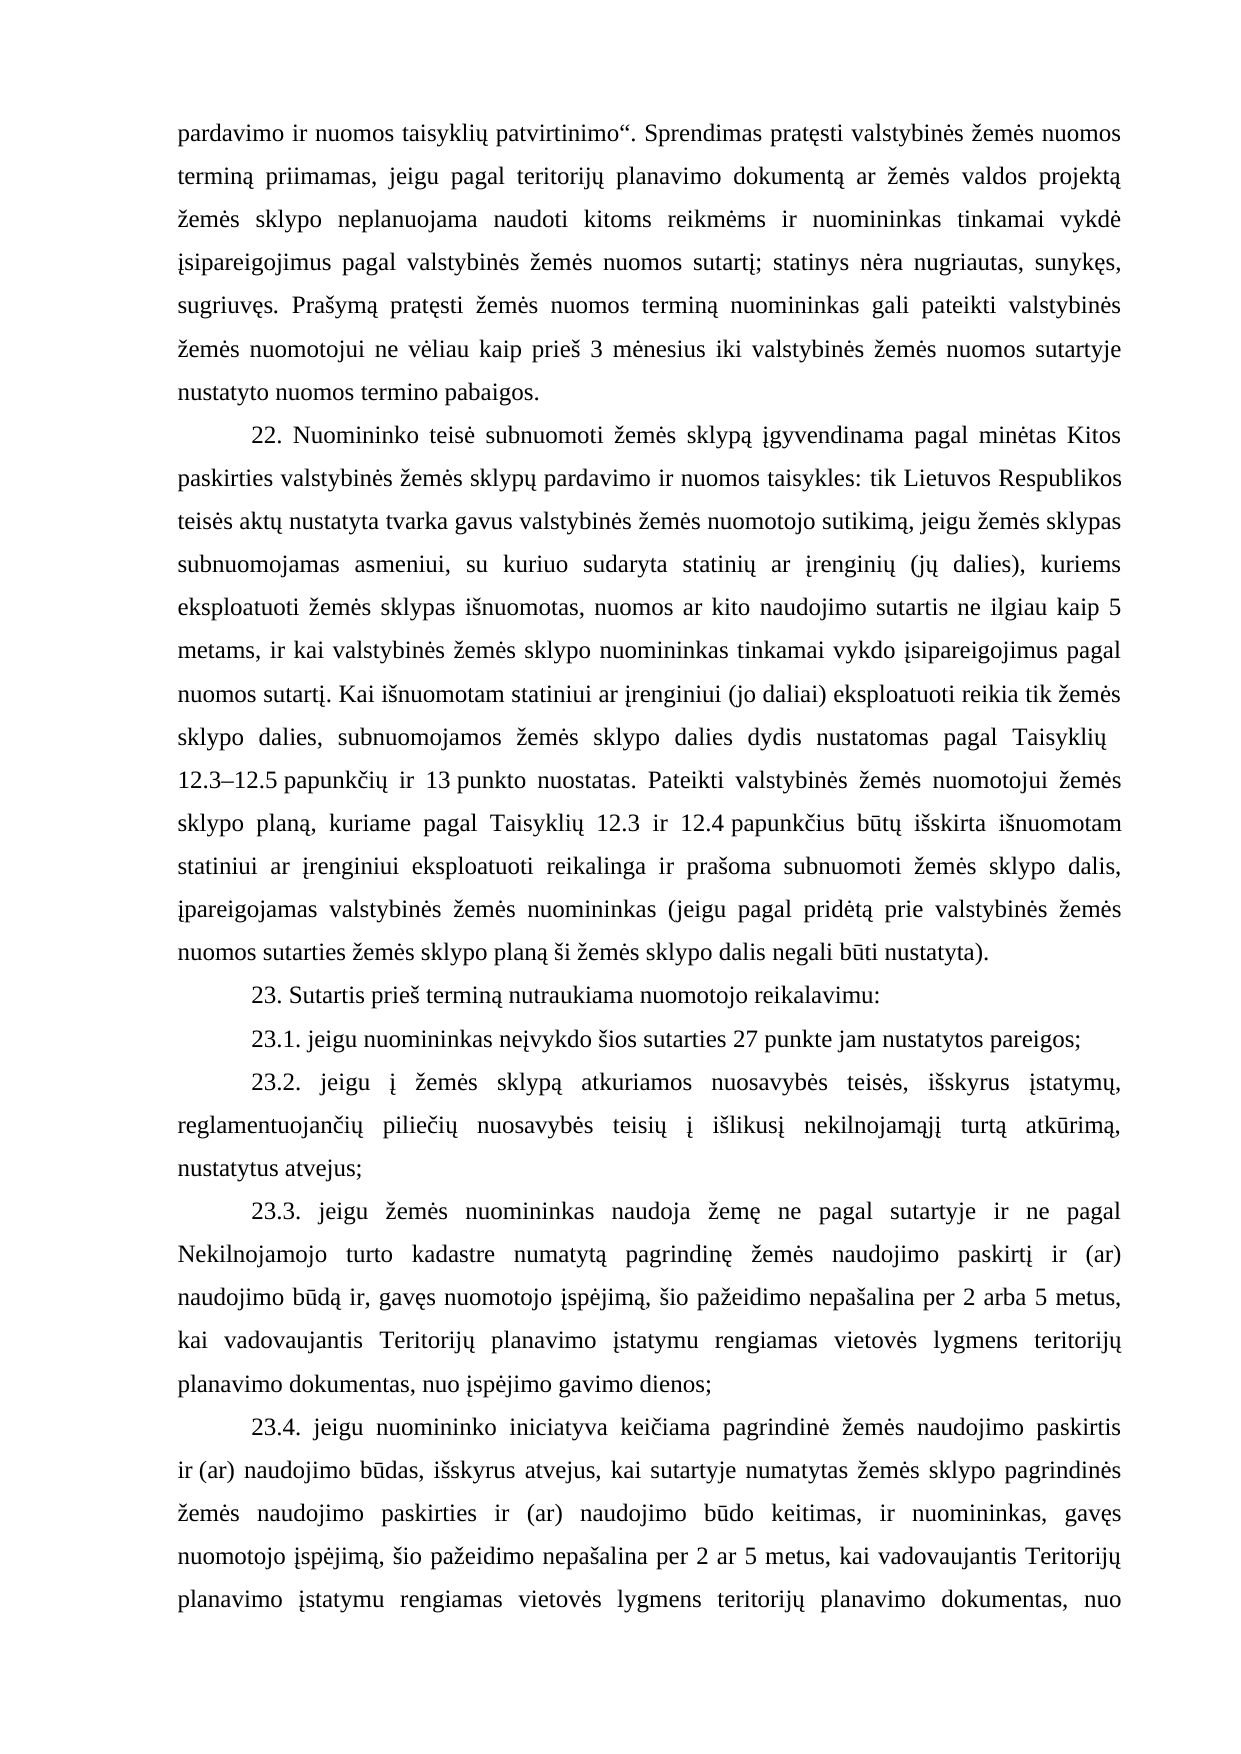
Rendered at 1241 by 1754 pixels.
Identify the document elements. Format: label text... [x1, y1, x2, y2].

text 22. Nuomininko teisė subnuomoti žemės sklypą įgyvendinama pagal minėtas Kitos paskirties valstybinės žemės sklypų pardavimo ir nuomos taisykles: tik Lietuvos Respublikos teisės aktų nustatyta tvarka gavus valstybinės žemės nuomotojo sutikimą, jeigu žemės sklypas subnuomojamas asmeniui, su kuriuo sudaryta statinių ar įrenginių (jų dalies), kuriems eksploatuoti žemės sklypas išnuomotas, nuomos ar kito naudojimo sutartis ne ilgiau kaip 5 metams, ir kai valstybinės žemės sklypo nuomininkas tinkamai vykdo įsipareigojimus pagal nuomos sutartį. Kai išnuomotam statiniui ar įrenginiui (jo daliai) eksploatuoti reikia tik žemės sklypo dalies, subnuomojamos žemės sklypo dalies dydis nustatomas pagal Taisyklių 12.3–12.5 papunkčių ir 13 punkto nuostatas. Pateikti valstybinės žemės nuomotojui žemės sklypo planą, kuriame pagal Taisyklių 12.3 ir 12.4 papunkčius būtų išskirta išnuomotam statiniui ar įrenginiui eksploatuoti reikalinga ir prašoma subnuomoti žemės sklypo dalis, įpareigojamas valstybinės žemės nuomininkas (jeigu pagal pridėtą prie valstybinės žemės nuomos sutarties žemės sklypo planą ši žemės sklypo dalis negali būti nustatyta). [177, 420, 1122, 966]
text pardavimo ir nuomos taisyklių patvirtinimo“. Sprendimas pratęsti valstybinės žemės nuomos terminą priimamas, jeigu pagal teritorijų planavimo dokumentą ar žemės valdos projektą žemės sklypo neplanuojama naudoti kitoms reikmėms ir nuomininkas tinkamai vykdė įsipareigojimus pagal valstybinės žemės nuomos sutartį; statinys nėra nugriautas, sunykęs, sugriuvęs. Prašymą pratęsti žemės nuomos terminą nuomininkas gali pateikti valstybinės žemės nuomotojui ne vėliau kaip prieš 3 mėnesius iki valstybinės žemės nuomos sutartyje nustatyto nuomos termino pabaigos. [177, 118, 1122, 406]
text 23.3. jeigu žemės nuomininkas naudoja žemę ne pagal sutartyje ir ne pagal Nekilnojamojo turto kadastre numatytą pagrindinę žemės naudojimo paskirtį ir (ar) naudojimo būdą ir, gavęs nuomotojo įspėjimą, šio pažeidimo nepašalina per 2 arba 5 metus, kai vadovaujantis Teritorijų planavimo įstatymu rengiamas vietovės lygmens teritorijų planavimo dokumentas, nuo įspėjimo gavimo dienos; [177, 1196, 1122, 1397]
text 23.4. jeigu nuomininko iniciatyva keičiama pagrindinė žemės naudojimo paskirtis ir (ar) naudojimo būdas, išskyrus atvejus, kai sutartyje numatytas žemės sklypo pagrindinės žemės naudojimo paskirties ir (ar) naudojimo būdo keitimas, ir nuomininkas, gavęs nuomotojo įspėjimą, šio pažeidimo nepašalina per 2 ar 5 metus, kai vadovaujantis Teritorijų planavimo įstatymu rengiamas vietovės lygmens teritorijų planavimo dokumentas, nuo [177, 1412, 1122, 1613]
text 23.2. jeigu į žemės sklypą atkuriamos nuosavybės teisės, išskyrus įstatymų, reglamentuojančių piliečių nuosavybės teisių į išlikusį nekilnojamąjį turtą atkūrimą, nustatytus atvejus; [177, 1067, 1122, 1182]
text 23.1. jeigu nuomininkas neįvykdo šios sutarties 27 punkte jam nustatytos pareigos; [177, 1024, 1122, 1052]
text 23. Sutartis prieš terminą nutraukiama nuomotojo reikalavimu: [177, 981, 1122, 1009]
